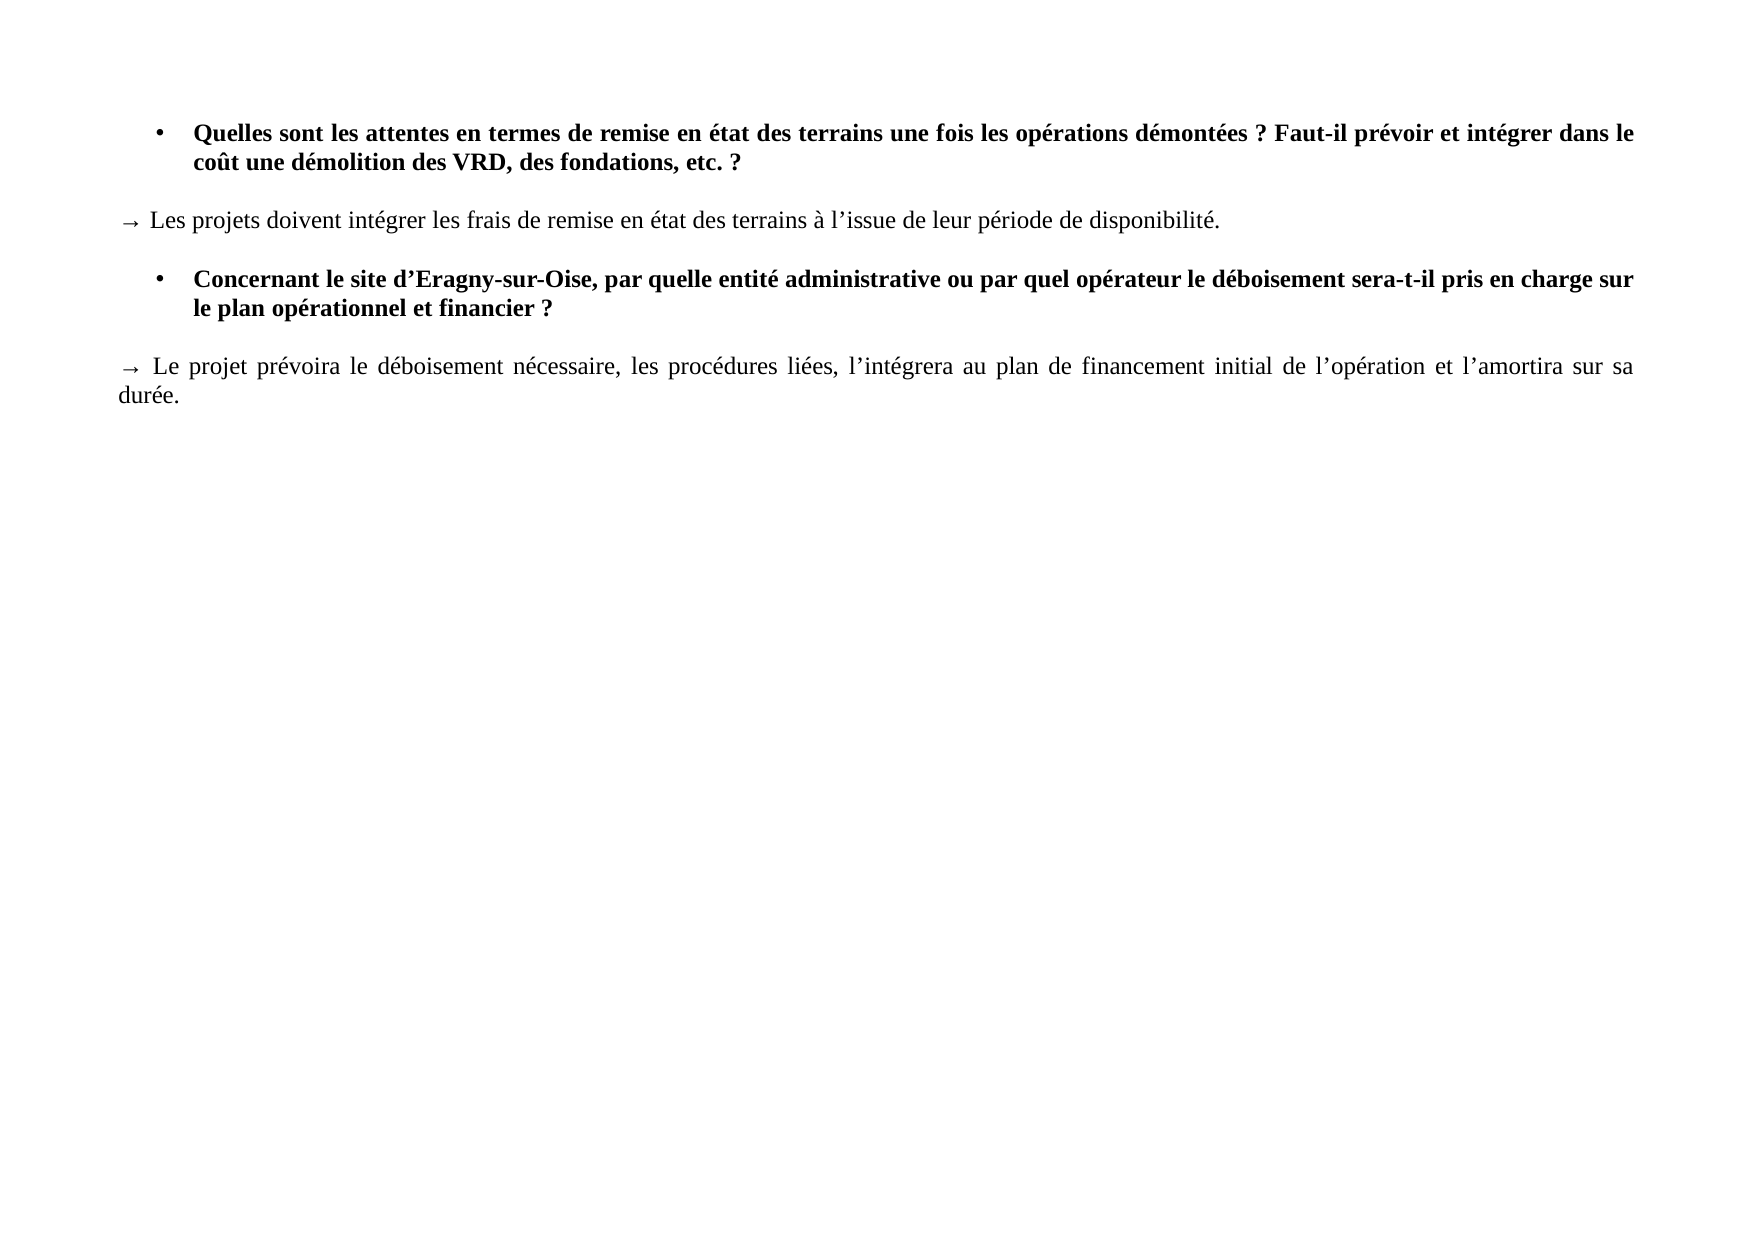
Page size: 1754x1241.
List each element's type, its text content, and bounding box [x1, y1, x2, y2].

list Concernant le site d’Eragny-sur-Oise, par quelle entité administrative ou par quel opérateur le déboisement sera-t-il pris en charge sur le plan opérationnel et financier ? [156, 263, 1636, 322]
text → Les projets doivent intégrer les frais de remise en état des terrains à l’issue de leur période de disponibilité. [118, 205, 1636, 234]
list Quelles sont les attentes en termes de remise en état des terrains une fois les opérations démontées ? Faut-il prévoir et intégrer dans le coût une démolition des VRD, des fondations, etc. ? [156, 118, 1636, 176]
text → Le projet prévoira le déboisement nécessaire, les procédures liées, l’intégrera au plan de financement initial de l’opération et l’amortira sur sa durée. [118, 351, 1636, 409]
